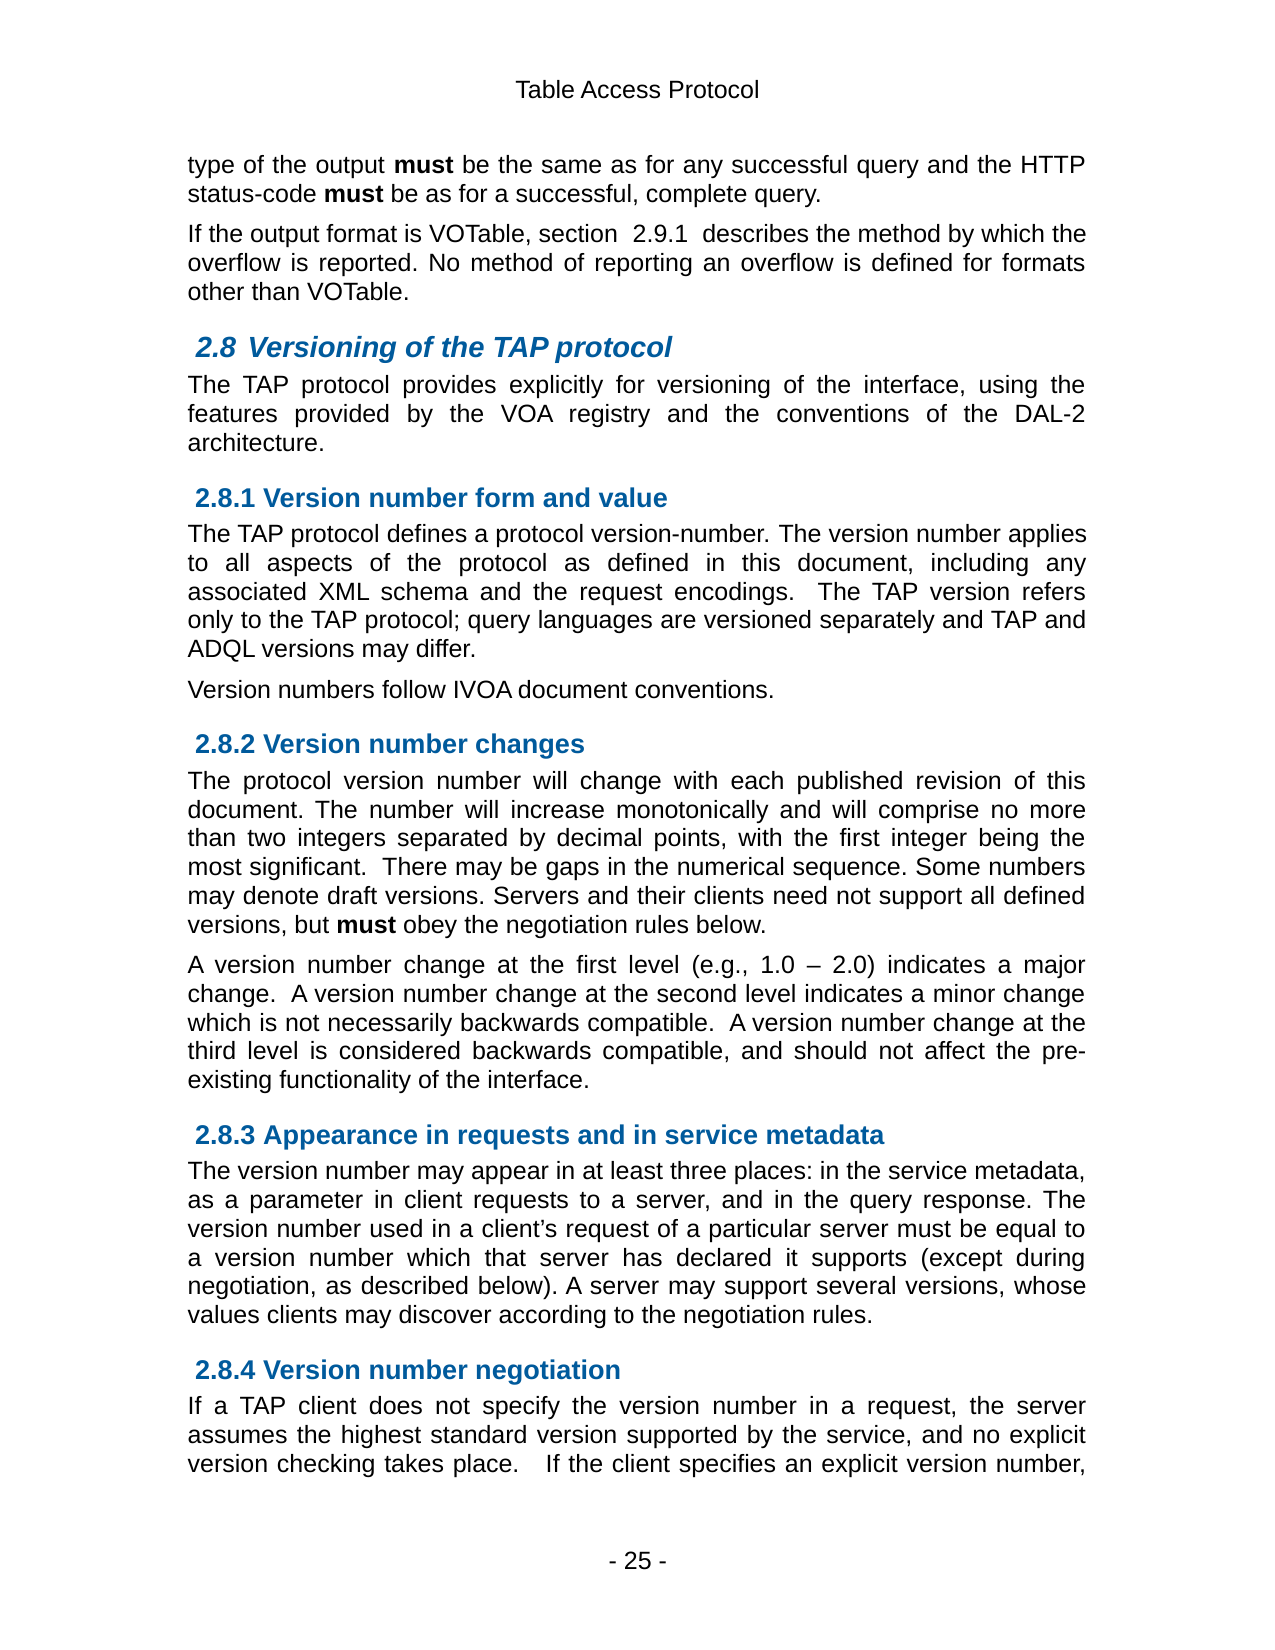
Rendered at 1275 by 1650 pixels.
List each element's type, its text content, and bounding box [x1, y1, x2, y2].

text The TAP protocol defines a protocol version-number. The version number applies to all aspects of the protocol as defined in this document, including any associated XML schema and the request encodings. The TAP version refers only to the TAP protocol; query languages are versioned separately and TAP and ADQL versions may differ. [187, 519, 1087, 663]
text If the output format is VOTable, section 2.9.1 describes the method by which the overflow is reported. No method of reporting an overflow is defined for formats other than VOTable. [187, 219, 1087, 306]
subtitle Version number form and value [187, 482, 1087, 513]
text The TAP protocol provides explicitly for versioning of the interface, using the features provided by the VOA registry and the conventions of the DAL-2 architecture. [187, 370, 1087, 457]
text Version numbers follow IVOA document conventions. [187, 674, 1087, 703]
subtitle Appearance in requests and in service metadata [187, 1119, 1087, 1150]
subtitle Version number negotiation [187, 1354, 1087, 1385]
subtitle Versioning of the TAP protocol [187, 331, 1087, 364]
text A version number change at the first level (e.g., 1.0 – 2.0) indicates a major change. A version number change at the second level indicates a minor change which is not necessarily backwards compatible. A version number change at the third level is considered backwards compatible, and should not affect the pre-existing functionality of the interface. [187, 950, 1087, 1094]
text type of the output must be the same as for any successful query and the HTTP status-code must be as for a successful, complete query. [187, 150, 1087, 207]
subtitle Version number changes [187, 728, 1087, 759]
text The version number may appear in at least three places: in the service metadata, as a parameter in client requests to a server, and in the query response. The version number used in a client’s request of a particular server must be equal to a version number which that server has declared it supports (except during negotiation, as described below). A server may support several versions, whose values clients may discover according to the negotiation rules. [187, 1156, 1087, 1329]
text The protocol version number will change with each published revision of this document. The number will increase monotonically and will comprise no more than two integers separated by decimal points, with the first integer being the most significant. There may be gaps in the numerical sequence. Some numbers may denote draft versions. Servers and their clients need not support all defined versions, but must obey the negotiation rules below. [187, 766, 1087, 938]
text If a TAP client does not specify the version number in a request, the server assumes the highest standard version supported by the service, and no explicit version checking takes place. If the client specifies an explicit version number, [187, 1391, 1087, 1478]
